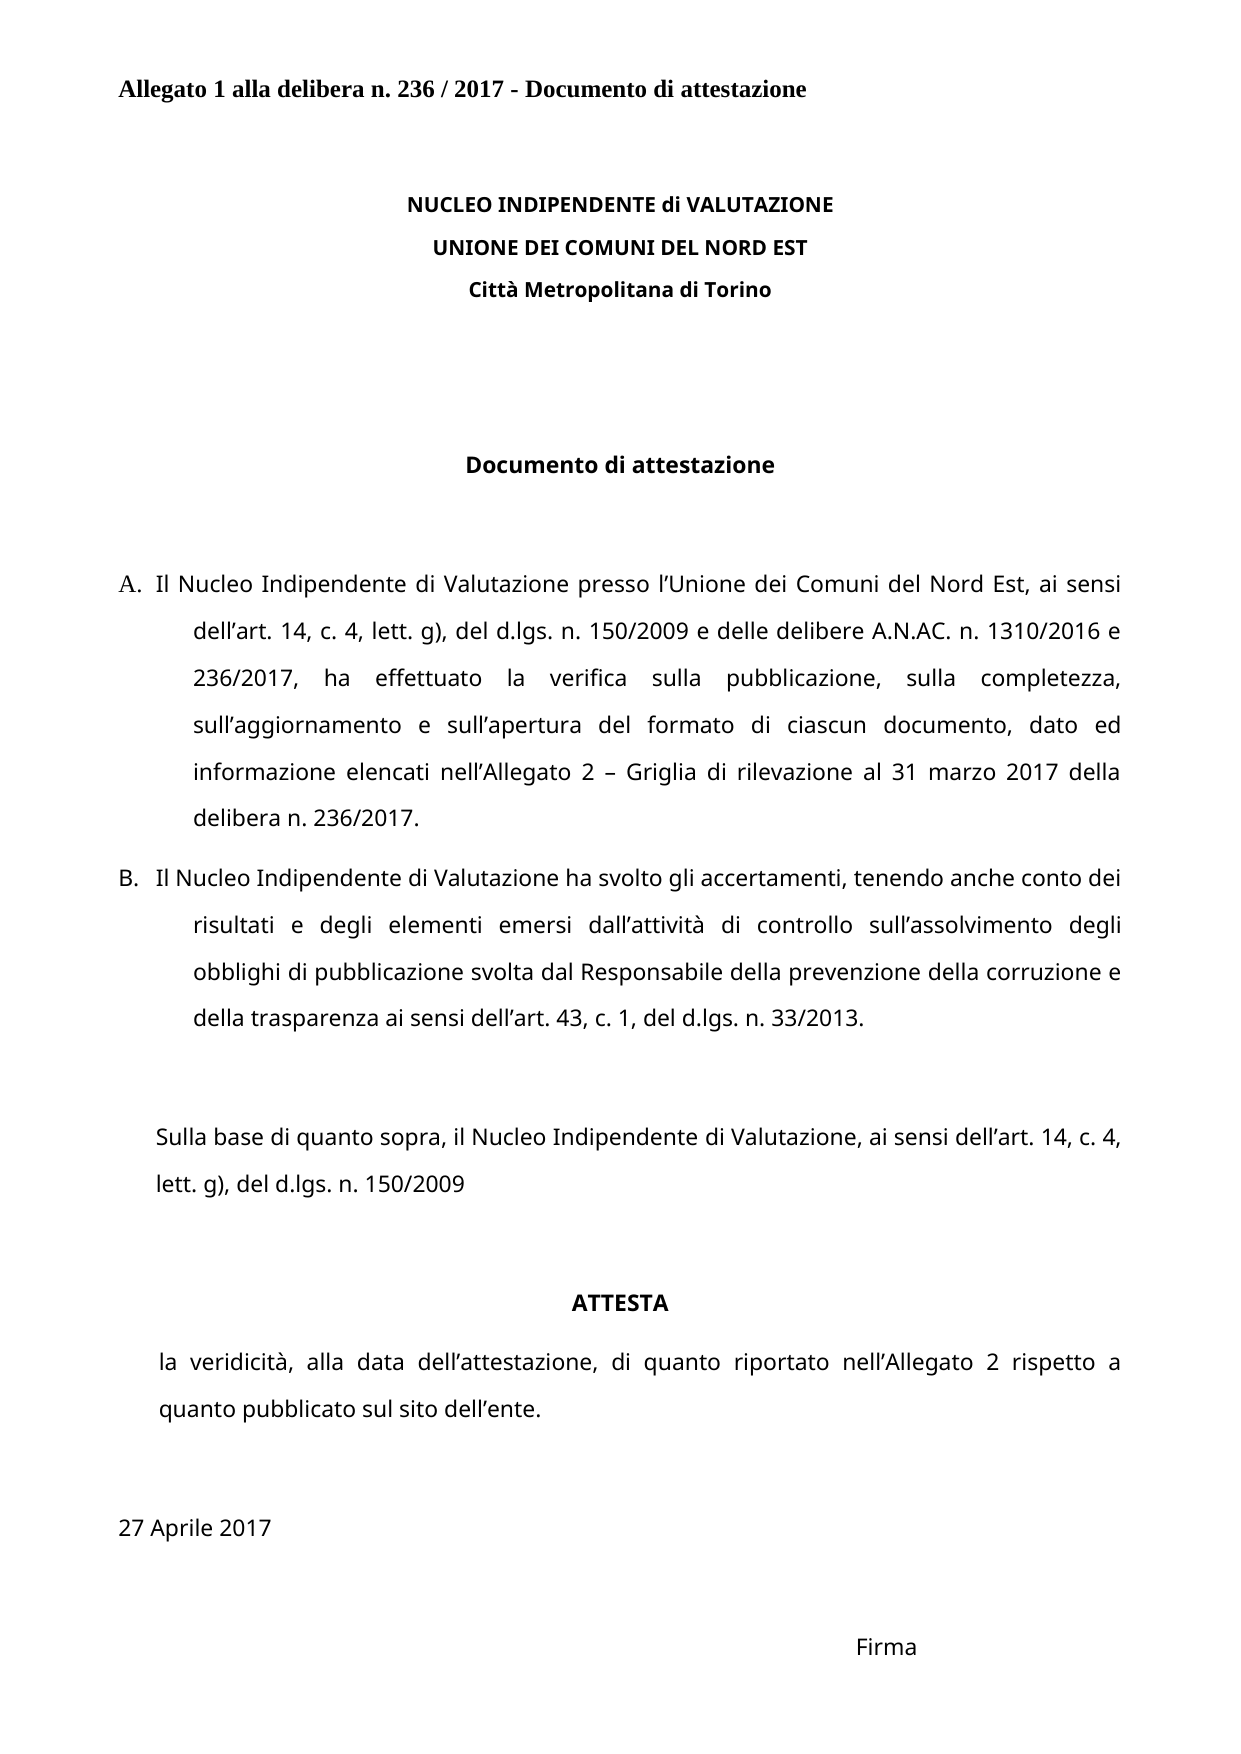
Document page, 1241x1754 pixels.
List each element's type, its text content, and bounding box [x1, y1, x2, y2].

text Documento di attestazione [118, 449, 1122, 481]
text ATTESTA [118, 1287, 1122, 1318]
list Il Nucleo Indipendente di Valutazione ha svolto gli accertamenti, tenendo anche conto dei risultati e degli elementi emersi dall’attività di controllo sull’assolvimento degli obblighi di pubblicazione svolta dal Responsabile della prevenzione della corruzione e della trasparenza ai sensi dell’art. 43, c. 1, del d.lgs. n. 33/2013. [118, 862, 1122, 1034]
text Firma [782, 1631, 1122, 1662]
text Città Metropolitana di Torino [118, 275, 1122, 304]
text Sulla base di quanto sopra, il Nucleo Indipendente di Valutazione, ai sensi dell’art. 14, c. 4, lett. g), del d.lgs. n. 150/2009 [156, 1121, 1122, 1199]
text la veridicità, alla data dell’attestazione, di quanto riportato nell’Allegato 2 rispetto a quanto pubblicato sul sito dell’ente. [158, 1346, 1122, 1424]
text NUCLEO INDIPENDENTE di VALUTAZIONE [118, 190, 1122, 219]
list Il Nucleo Indipendente di Valutazione presso l’Unione dei Comuni del Nord Est, ai sensi dell’art. 14, c. 4, lett. g), del d.lgs. n. 150/2009 e delle delibere A.N.AC. n. 1310/2016 e 236/2017, ha effettuato la verifica sulla pubblicazione, sulla completezza, sull’aggiornamento e sull’apertura del formato di ciascun documento, dato ed informazione elencati nell’Allegato 2 – Griglia di rilevazione al 31 marzo 2017 della delibera n. 236/2017. [118, 568, 1122, 834]
text UNIONE DEI COMUNI DEL NORD EST [118, 233, 1122, 261]
text 27 Aprile 2017 [118, 1512, 1122, 1543]
